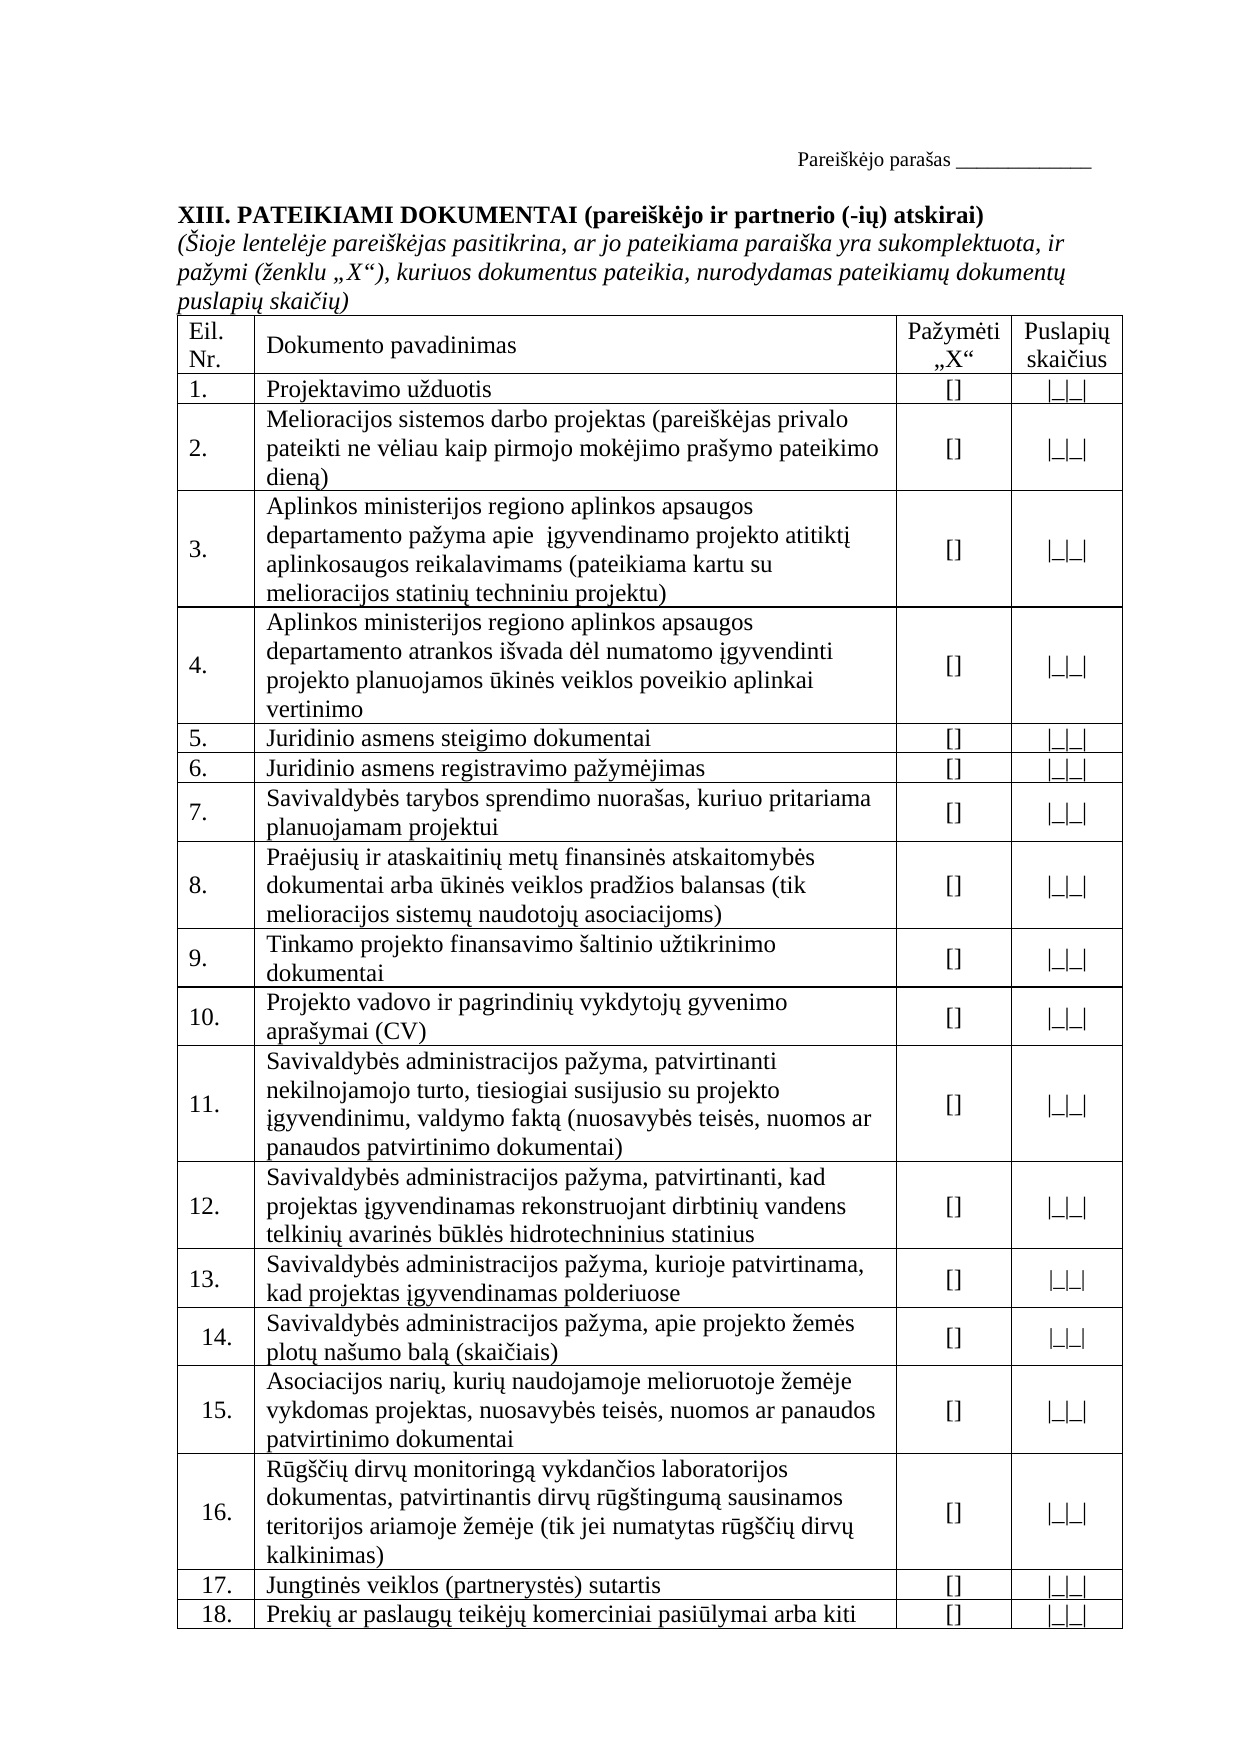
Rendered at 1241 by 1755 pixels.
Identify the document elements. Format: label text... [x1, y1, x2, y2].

table_cell |_|_| [1012, 491, 1122, 606]
table_cell 7. [178, 783, 254, 841]
table_cell [][] [897, 608, 1011, 722]
table_cell |_|_| [1012, 1046, 1122, 1161]
table_cell 10. [178, 988, 254, 1045]
table_cell 8. [178, 842, 254, 928]
table_cell |_|_| [1012, 1600, 1122, 1628]
table_cell |_|_| [1012, 929, 1122, 986]
table_cell Melioracijos sistemos darbo projektas (pareiškėjas privalo pateikti ne vėliau kaip pirmojo mokėjimo prašymo pateikimo dieną) [255, 404, 896, 490]
text XIII. PATEIKIAMi DOKUMENTAI (pareiškėjo ir partnerio (-ių) atskirai) [177, 200, 1122, 228]
table_cell Savivaldybės tarybos sprendimo nuorašas, kuriuo pritariama planuojamam projektui [255, 783, 896, 841]
table_cell [][] [897, 1162, 1011, 1248]
table_cell |_|_| [1012, 783, 1122, 841]
table_cell 13. [178, 1249, 254, 1307]
table_cell [][] [897, 988, 1011, 1045]
table_cell Savivaldybės administracijos pažyma, patvirtinanti, kad projektas įgyvendinamas rekonstruojant dirbtinių vandens telkinių avarinės būklės hidrotechninius statinius [255, 1162, 896, 1248]
table_cell 2. [178, 404, 254, 490]
text Pareiškėjo parašas _____________ [177, 147, 1122, 171]
table_cell |_|_| [1012, 1366, 1122, 1453]
table_cell [][] [897, 1570, 1011, 1598]
table_cell [][] [897, 1249, 1011, 1307]
table_cell 3. [178, 491, 254, 606]
table_cell Savivaldybės administracijos pažyma, kurioje patvirtinama, kad projektas įgyvendinamas polderiuose [255, 1249, 896, 1307]
table_cell 18. [178, 1600, 254, 1628]
table_cell |_|_| [1012, 404, 1122, 490]
table_header Dokumento pavadinimas [255, 316, 896, 373]
table_cell 15. [178, 1366, 254, 1453]
table_cell [][] [897, 724, 1011, 752]
table_cell 1. [178, 374, 254, 403]
table_cell Projektavimo užduotis [255, 374, 896, 403]
table_cell Prekių ar paslaugų teikėjų komerciniai pasiūlymai arba kiti [255, 1600, 896, 1628]
table_cell [][] [897, 842, 1011, 928]
table_cell Savivaldybės administracijos pažyma, apie projekto žemės plotų našumo balą (skaičiais) [255, 1308, 896, 1365]
table_cell |_|_| [1012, 1162, 1122, 1248]
table_cell 11. [178, 1046, 254, 1161]
table_cell 12. [178, 1162, 254, 1248]
table_cell Savivaldybės administracijos pažyma, patvirtinanti nekilnojamojo turto, tiesiogiai susijusio su projekto įgyvendinimu, valdymo faktą (nuosavybės teisės, nuomos ar panaudos patvirtinimo dokumentai) [255, 1046, 896, 1161]
table_cell Tinkamo projekto finansavimo šaltinio užtikrinimo dokumentai [255, 929, 896, 986]
table_cell Juridinio asmens registravimo pažymėjimas [255, 753, 896, 782]
table_cell [][] [897, 783, 1011, 841]
text (Šioje lentelėje pareiškėjas pasitikrina, ar jo pateikiama paraiška yra sukomplektuota, ir pažymi (ženklu „X“), kuriuos dokumentus pateikia, nurodydamas pateikiamų dokumentų puslapių skaičių) [177, 228, 1122, 315]
table_cell |_|_| [1012, 988, 1122, 1045]
table_cell [][] [897, 1308, 1011, 1365]
table_cell |_|_| [1012, 374, 1122, 403]
table_cell Juridinio asmens steigimo dokumentai [255, 724, 896, 752]
table_cell [][] [897, 929, 1011, 986]
table_cell |_|_| [1012, 842, 1122, 928]
table_cell 14. [178, 1308, 254, 1365]
table_cell 5. [178, 724, 254, 752]
table_cell 17. [178, 1570, 254, 1598]
table_header Eil. Nr. [178, 316, 254, 373]
table_cell |_|_| [1012, 753, 1122, 782]
table_cell [][] [897, 753, 1011, 782]
table_cell |_|_| [1012, 1308, 1122, 1365]
table_cell 6. [178, 753, 254, 782]
table_cell Rūgščių dirvų monitoringą vykdančios laboratorijos dokumentas, patvirtinantis dirvų rūgštingumą sausinamos teritorijos ariamoje žemėje (tik jei numatytas rūgščių dirvų kalkinimas) [255, 1454, 896, 1569]
table_cell |_|_| [1012, 1454, 1122, 1569]
table_cell [][] [897, 404, 1011, 490]
table_cell [][] [897, 1366, 1011, 1453]
table_cell [][] [897, 491, 1011, 606]
table_cell Asociacijos narių, kurių naudojamoje melioruotoje žemėje vykdomas projektas, nuosavybės teisės, nuomos ar panaudos patvirtinimo dokumentai [255, 1366, 896, 1453]
table_cell |_|_| [1012, 1570, 1122, 1598]
table_cell [][] [897, 1046, 1011, 1161]
table_cell Jungtinės veiklos (partnerystės) sutartis [255, 1570, 896, 1598]
table_cell |_|_| [1012, 608, 1122, 722]
table_header Puslapių skaičius [1012, 316, 1122, 373]
table_cell [][] [897, 1454, 1011, 1569]
table_cell Aplinkos ministerijos regiono aplinkos apsaugos departamento pažyma apie įgyvendinamo projekto atitiktį aplinkosaugos reikalavimams (pateikiama kartu su melioracijos statinių techniniu projektu) [255, 491, 896, 606]
table_cell |_|_| [1012, 1249, 1122, 1307]
table_cell 9. [178, 929, 254, 986]
table_cell Aplinkos ministerijos regiono aplinkos apsaugos departamento atrankos išvada dėl numatomo įgyvendinti projekto planuojamos ūkinės veiklos poveikio aplinkai vertinimo [255, 608, 896, 722]
table_cell 16. [178, 1454, 254, 1569]
table_cell [][] [897, 374, 1011, 403]
table_cell Praėjusių ir ataskaitinių metų finansinės atskaitomybės dokumentai arba ūkinės veiklos pradžios balansas (tik melioracijos sistemų naudotojų asociacijoms) [255, 842, 896, 928]
table_cell |_|_| [1012, 724, 1122, 752]
table_header Pažymėti „X“ [897, 316, 1011, 373]
table_cell [][] [897, 1600, 1011, 1628]
table_cell Projekto vadovo ir pagrindinių vykdytojų gyvenimo aprašymai (CV) [255, 988, 896, 1045]
table_cell 4. [178, 608, 254, 722]
